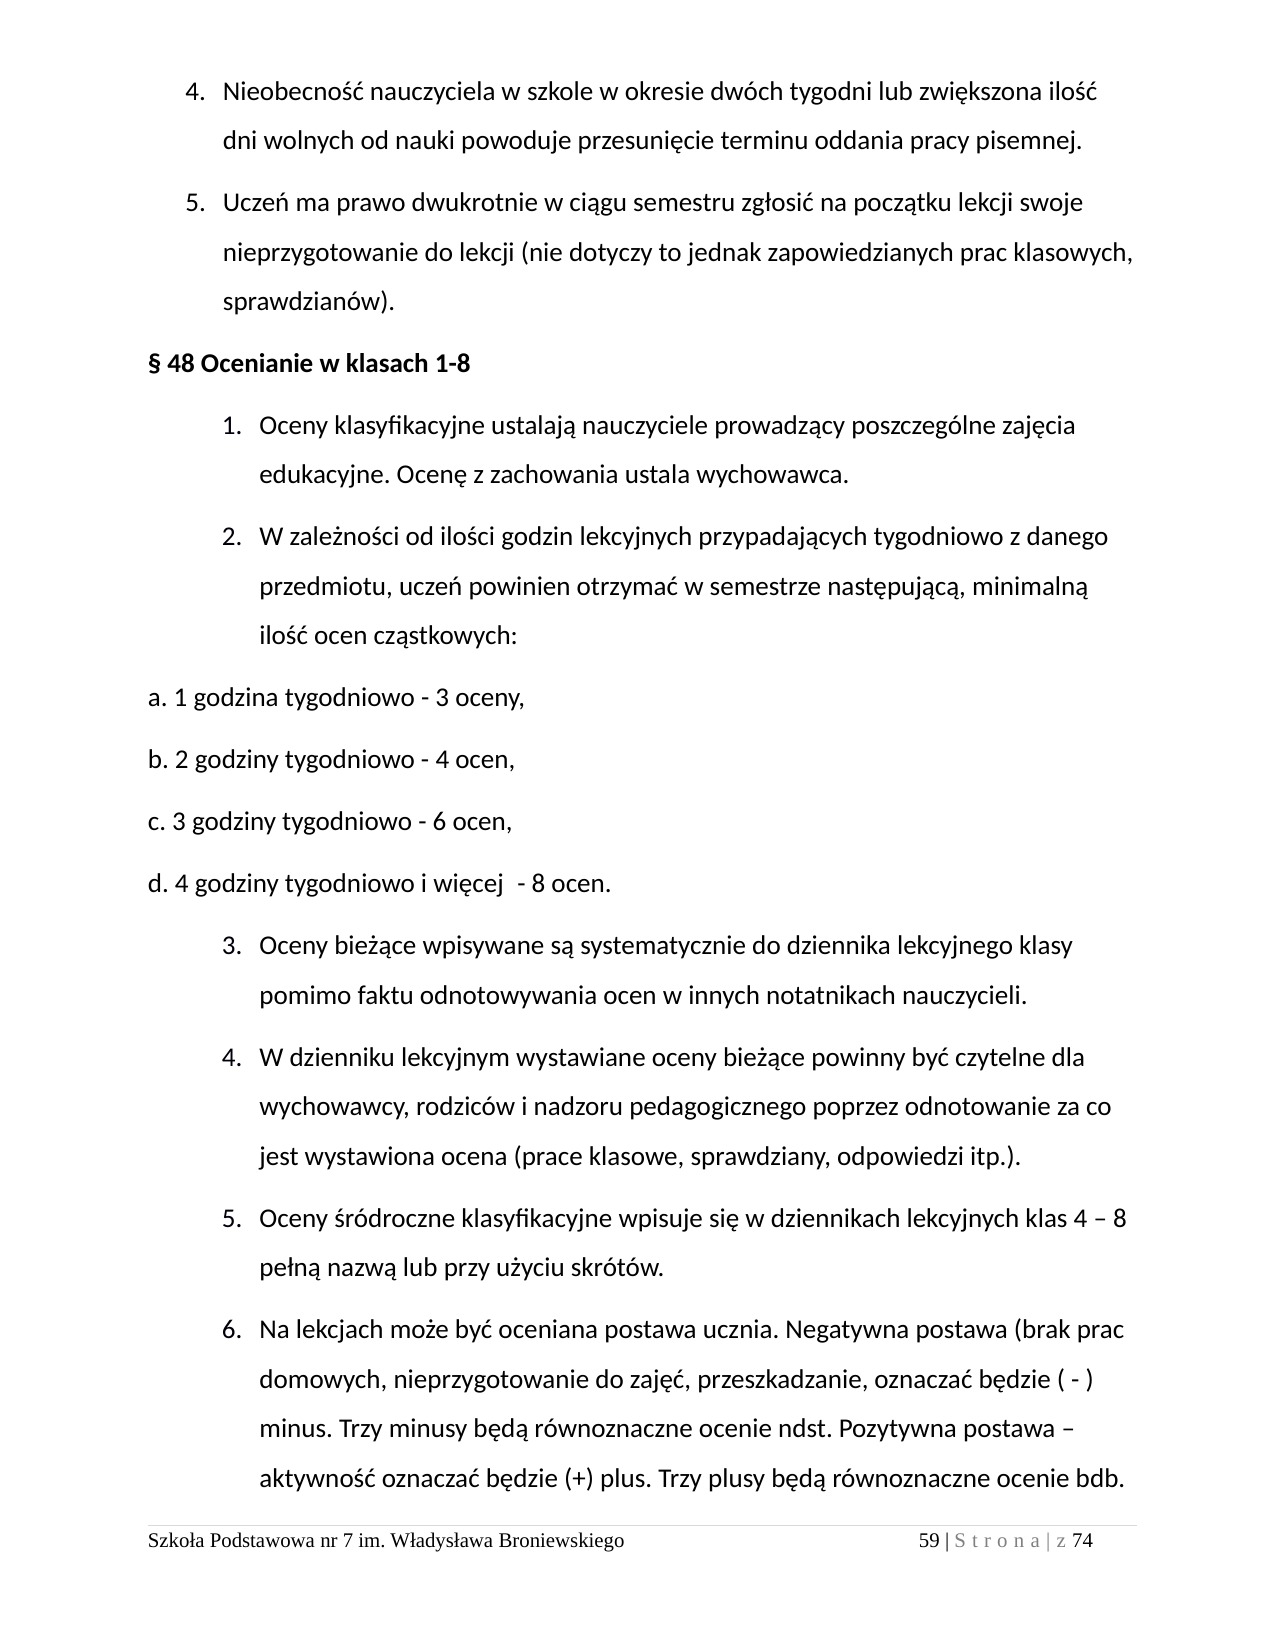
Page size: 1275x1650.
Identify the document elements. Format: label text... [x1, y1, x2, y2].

text b. 2 godziny tygodniowo - 4 ocen, [148, 742, 1137, 776]
list Oceny śródroczne klasyfikacyjne wpisuje się w dziennikach lekcyjnych klas 4 – 8 pełną nazwą lub przy użyciu skrótów. [222, 1201, 1137, 1283]
list Oceny klasyfikacyjne ustalają nauczyciele prowadzący poszczególne zajęcia edukacyjne. Ocenę z zachowania ustala wychowawca. [222, 408, 1137, 491]
list Uczeń ma prawo dwukrotnie w ciągu semestru zgłosić na początku lekcji swoje nieprzygotowanie do lekcji (nie dotyczy to jednak zapowiedzianych prac klasowych, sprawdzianów). [185, 185, 1137, 317]
list Nieobecność nauczyciela w szkole w okresie dwóch tygodni lub zwiększona ilość dni wolnych od nauki powoduje przesunięcie terminu oddania pracy pisemnej. [185, 74, 1137, 156]
list W zależności od ilości godzin lekcyjnych przypadających tygodniowo z danego przedmiotu, uczeń powinien otrzymać w semestrze następującą, minimalną ilość ocen cząstkowych: [222, 519, 1137, 652]
list Oceny bieżące wpisywane są systematycznie do dziennika lekcyjnego klasy pomimo faktu odnotowywania ocen w innych notatnikach nauczycieli. [222, 928, 1137, 1011]
text d. 4 godziny tygodniowo i więcej - 8 ocen. [148, 866, 1137, 899]
list Na lekcjach może być oceniana postawa ucznia. Negatywna postawa (brak prac domowych, nieprzygotowanie do zajęć, przeszkadzanie, oznaczać będzie ( - ) minus. Trzy minusy będą równoznaczne ocenie ndst. Pozytywna postawa – aktywność oznaczać będzie (+) plus. Trzy plusy będą równoznaczne ocenie bdb. [222, 1312, 1137, 1494]
list W dzienniku lekcyjnym wystawiane oceny bieżące powinny być czytelne dla wychowawcy, rodziców i nadzoru pedagogicznego poprzez odnotowanie za co jest wystawiona ocena (prace klasowe, sprawdziany, odpowiedzi itp.). [222, 1040, 1137, 1172]
text a. 1 godzina tygodniowo - 3 oceny, [148, 681, 1137, 713]
text § 48 Ocenianie w klasach 1-8 [148, 346, 1137, 379]
text c. 3 godziny tygodniowo - 6 ocen, [148, 804, 1137, 837]
